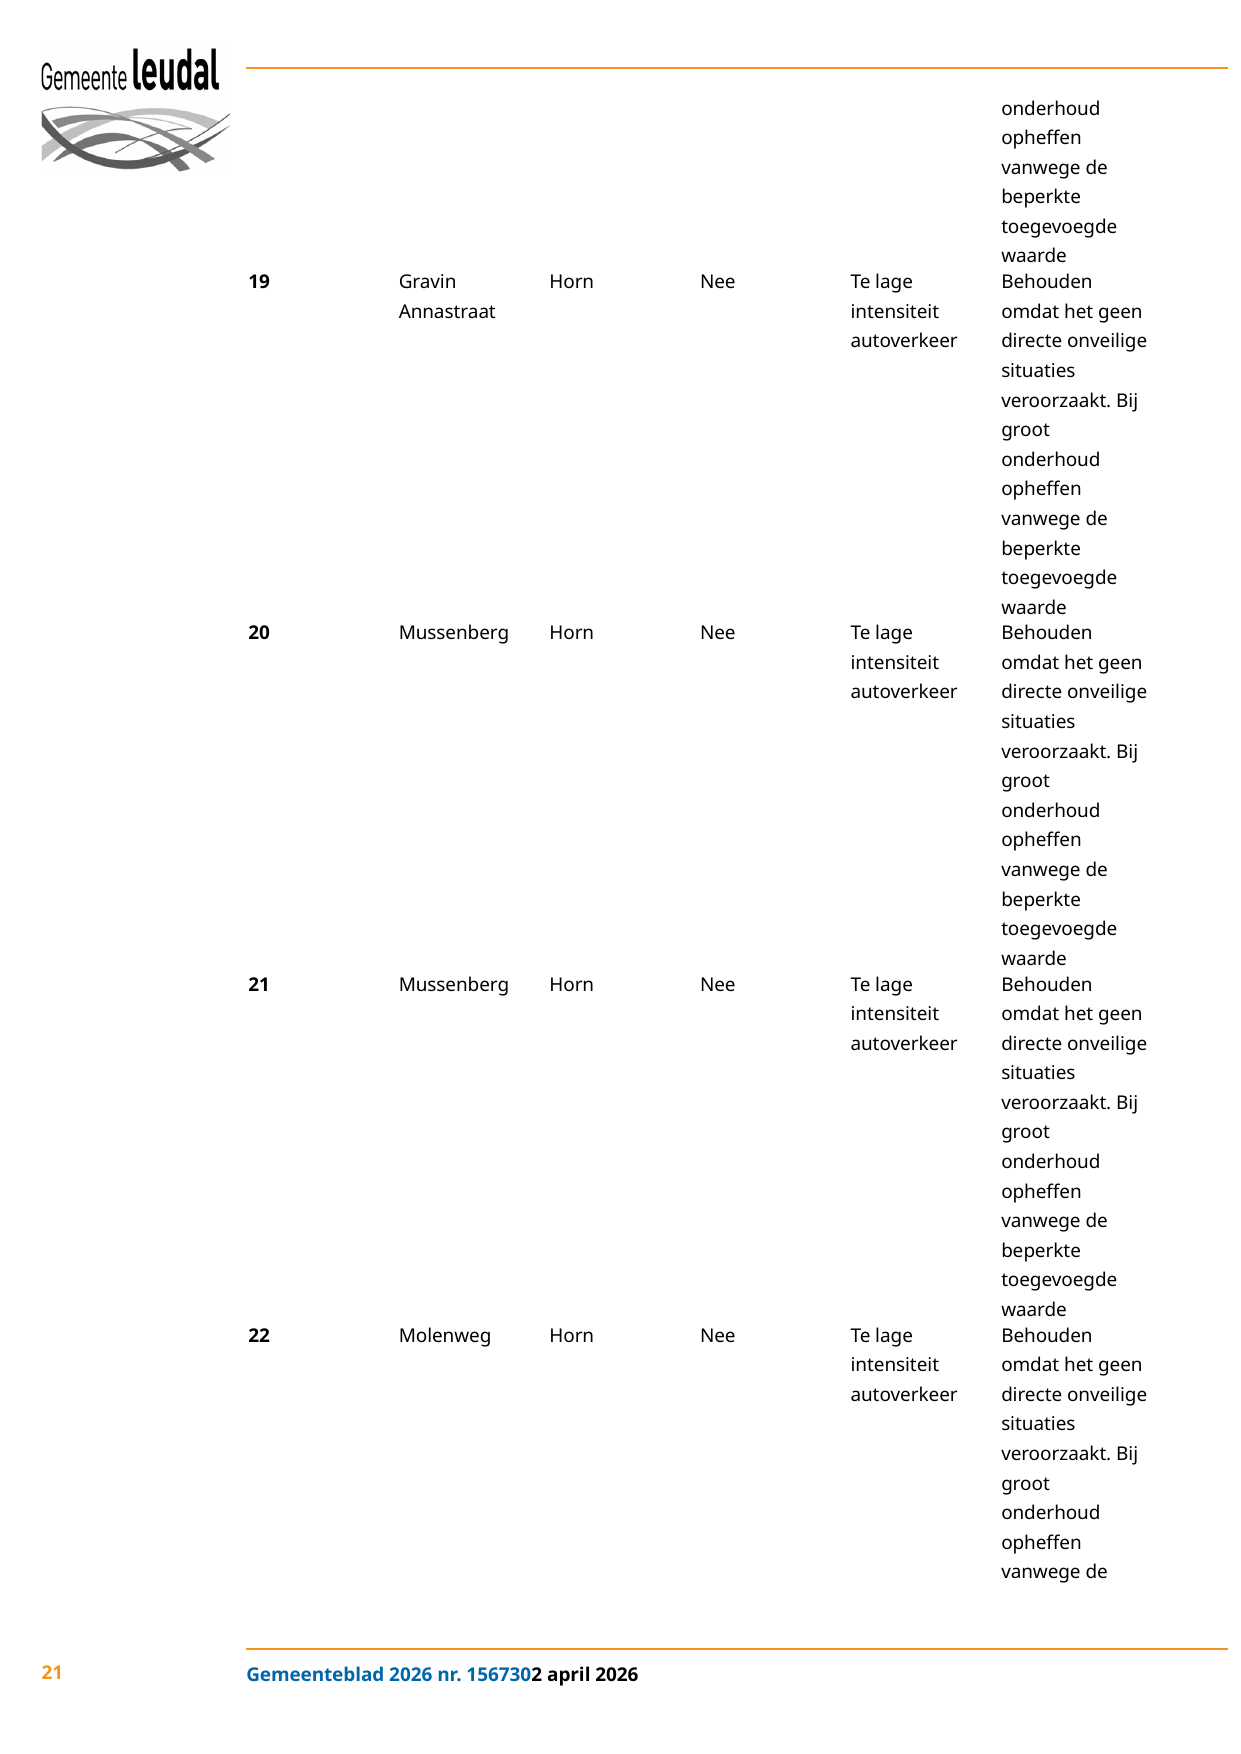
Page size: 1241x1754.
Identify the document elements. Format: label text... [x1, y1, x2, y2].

table_cell [700, 95, 850, 268]
table_cell [399, 95, 549, 268]
table_cell Nee [700, 1322, 850, 1584]
table_cell [850, 95, 1001, 268]
table_cell Nee [700, 620, 850, 971]
table_cell Horn [549, 620, 700, 971]
table_cell 20 [248, 620, 398, 971]
table_cell Behouden omdat het geen directe onveilige situaties veroorzaakt. Bij groot onderhoud opheffen vanwege de [1001, 1322, 1152, 1584]
table_cell onderhoud opheffen vanwege de beperkte toegevoegde waarde [1001, 95, 1152, 268]
table_cell Mussenberg [399, 620, 549, 971]
table_cell Horn [549, 1322, 700, 1584]
table_cell Nee [700, 269, 850, 619]
table_cell Behouden omdat het geen directe onveilige situaties veroorzaakt. Bij groot onderhoud opheffen vanwege de beperkte toegevoegde waarde [1001, 971, 1152, 1322]
table_cell 19 [248, 269, 398, 619]
table_cell 22 [248, 1322, 398, 1584]
table_cell Horn [549, 971, 700, 1322]
table_cell Te lage intensiteit autoverkeer [850, 620, 1001, 971]
table_cell [248, 95, 398, 268]
table_cell Behouden omdat het geen directe onveilige situaties veroorzaakt. Bij groot onderhoud opheffen vanwege de beperkte toegevoegde waarde [1001, 269, 1152, 619]
picture [41, 47, 231, 172]
table_cell Nee [700, 971, 850, 1322]
table_cell Molenweg [399, 1322, 549, 1584]
table_cell [549, 95, 700, 268]
table_cell Gravin Annastraat [399, 269, 549, 619]
table_cell 21 [248, 971, 398, 1322]
table_cell Te lage intensiteit autoverkeer [850, 1322, 1001, 1584]
table_cell Te lage intensiteit autoverkeer [850, 269, 1001, 619]
table_cell Mussenberg [399, 971, 549, 1322]
table_cell Te lage intensiteit autoverkeer [850, 971, 1001, 1322]
table_cell Horn [549, 269, 700, 619]
table_cell Behouden omdat het geen directe onveilige situaties veroorzaakt. Bij groot onderhoud opheffen vanwege de beperkte toegevoegde waarde [1001, 620, 1152, 971]
